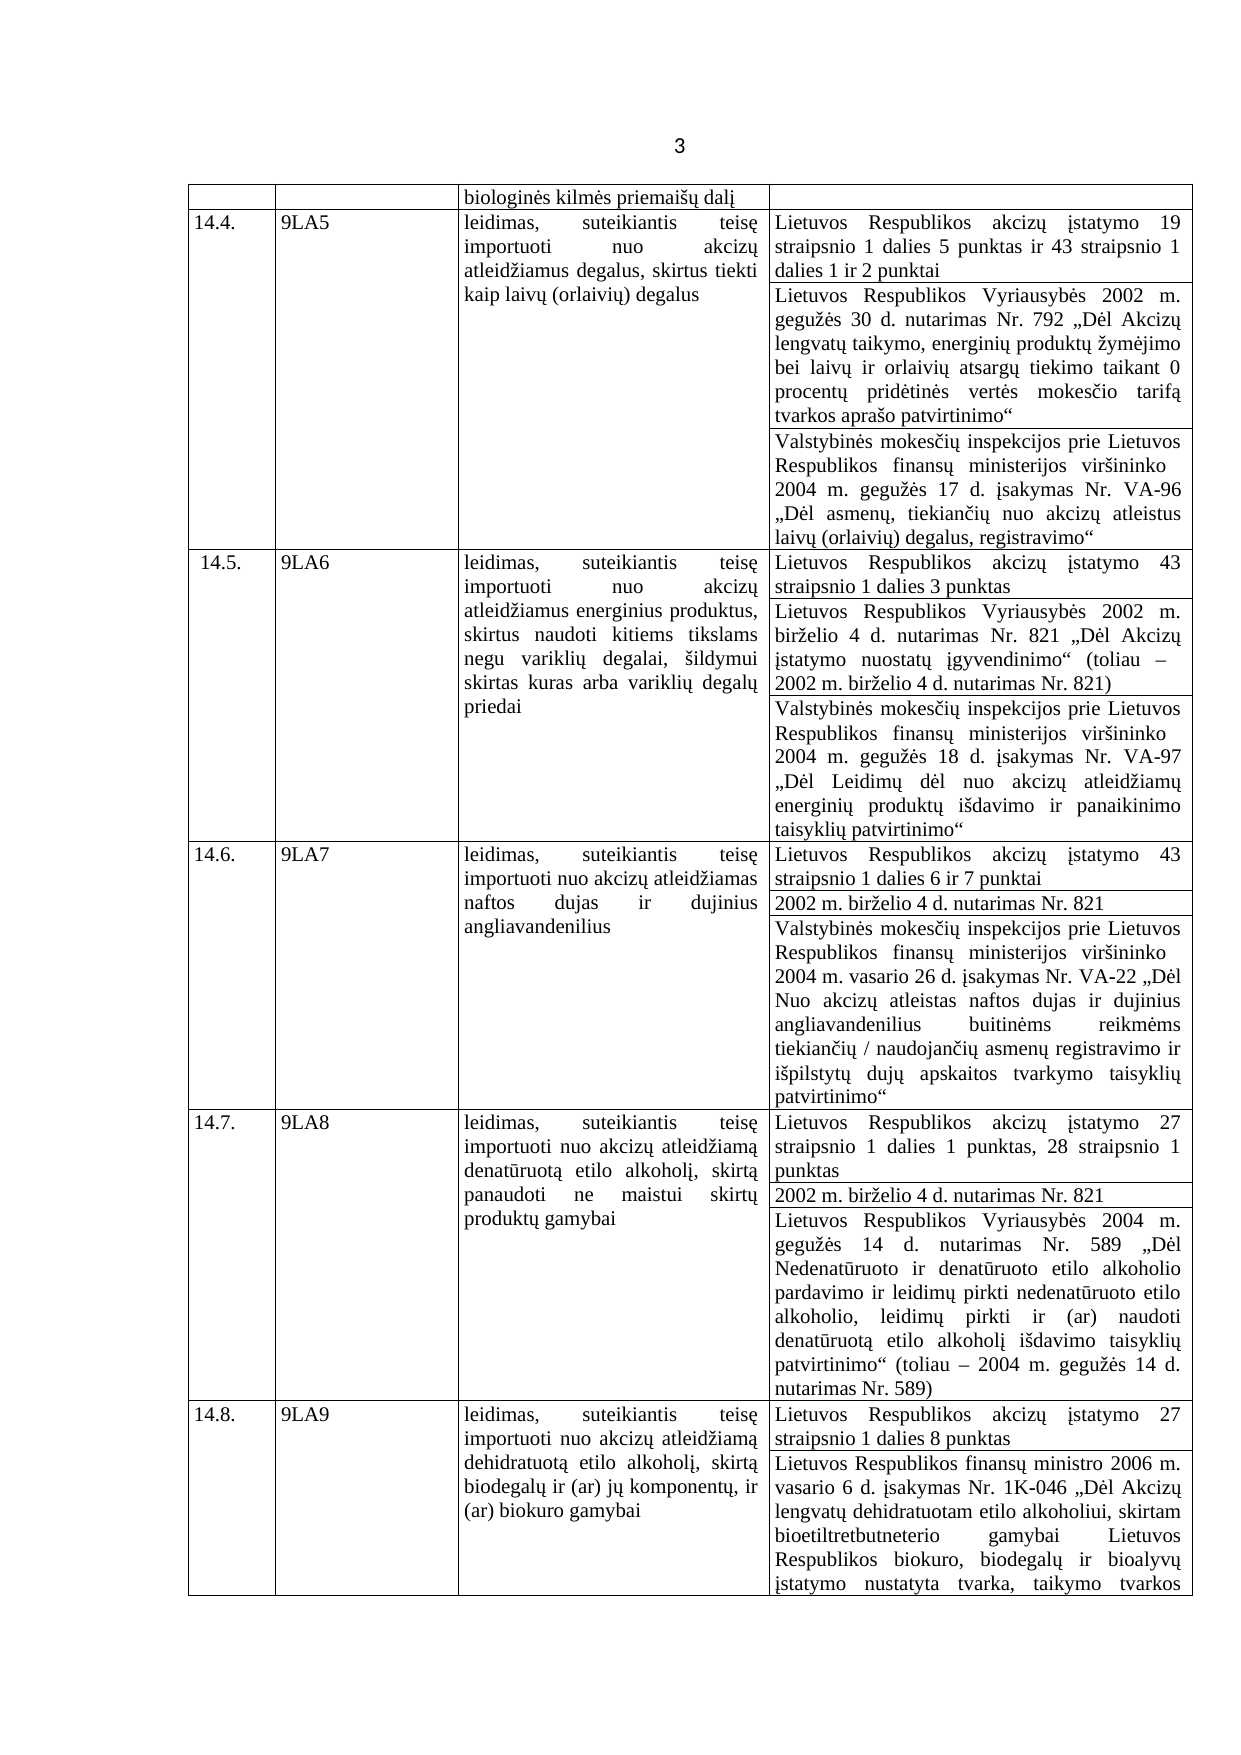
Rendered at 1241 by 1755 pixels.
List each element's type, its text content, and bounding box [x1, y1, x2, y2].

table_cell Lietuvos Respublikos akcizų įstatymo 27 straipsnio 1 dalies 1 punktas, 28 straipsnio 1 punktas [770, 1110, 1192, 1182]
table_cell Lietuvos Respublikos Vyriausybės 2004 m. gegužės 14 d. nutarimas Nr. 589 „Dėl Nedenatūruoto ir denatūruoto etilo alkoholio pardavimo ir leidimų pirkti nedenatūruoto etilo alkoholio, leidimų pirkti ir (ar) naudoti denatūruotą etilo alkoholį išdavimo taisyklių patvirtinimo“ (toliau – 2004 m. gegužės 14 d. nutarimas Nr. 589) [770, 1208, 1192, 1400]
table_cell biologinės kilmės priemaišų dalį [459, 185, 769, 209]
table_cell leidimas, suteikiantis teisę importuoti nuo akcizų atleidžiamas naftos dujas ir dujinius angliavandenilius [459, 842, 769, 1108]
table_cell leidimas, suteikiantis teisę importuoti nuo akcizų atleidžiamą dehidratuotą etilo alkoholį, skirtą biodegalų ir (ar) jų komponentų, ir (ar) biokuro gamybai [459, 1401, 769, 1595]
table_cell leidimas, suteikiantis teisę importuoti nuo akcizų atleidžiamus degalus, skirtus tiekti kaip laivų (orlaivių) degalus [459, 210, 769, 549]
table_cell Valstybinės mokesčių inspekcijos prie Lietuvos Respublikos finansų ministerijos viršininko 2004 m. vasario 26 d. įsakymas Nr. VA-22 „Dėl Nuo akcizų atleistas naftos dujas ir dujinius angliavandenilius buitinėms reikmėms tiekiančių / naudojančių asmenų registravimo ir išpilstytų dujų apskaitos tvarkymo taisyklių patvirtinimo“ [770, 916, 1192, 1108]
table_cell [276, 185, 458, 209]
table_cell 2002 m. birželio 4 d. nutarimas Nr. 821 [770, 1183, 1192, 1207]
table_cell Lietuvos Respublikos akcizų įstatymo 27 straipsnio 1 dalies 8 punktas [770, 1401, 1192, 1449]
table_cell 14.6. [189, 842, 275, 1108]
table_cell 14.8. [189, 1401, 275, 1595]
table_cell 9LA9 [276, 1401, 458, 1595]
table_cell leidimas, suteikiantis teisę importuoti nuo akcizų atleidžiamus energinius produktus, skirtus naudoti kitiems tikslams negu variklių degalai, šildymui skirtas kuras arba variklių degalų priedai [459, 550, 769, 841]
table_cell 2002 m. birželio 4 d. nutarimas Nr. 821 [770, 891, 1192, 915]
table_cell leidimas, suteikiantis teisę importuoti nuo akcizų atleidžiamą denatūruotą etilo alkoholį, skirtą panaudoti ne maistui skirtų produktų gamybai [459, 1110, 769, 1400]
table_cell Lietuvos Respublikos Vyriausybės 2002 m. gegužės 30 d. nutarimas Nr. 792 „Dėl Akcizų lengvatų taikymo, energinių produktų žymėjimo bei laivų ir orlaivių atsargų tiekimo taikant 0 procentų pridėtinės vertės mokesčio tarifą tvarkos aprašo patvirtinimo“ [770, 283, 1192, 427]
table_cell 9LA5 [276, 210, 458, 549]
table_cell [189, 185, 275, 209]
table_cell 14.4. [189, 210, 275, 549]
table_cell 14.5. [189, 550, 275, 841]
table_cell Lietuvos Respublikos finansų ministro 2006 m. vasario 6 d. įsakymas Nr. 1K-046 „Dėl Akcizų lengvatų dehidratuotam etilo alkoholiui, skirtam bioetiltretbutneterio gamybai Lietuvos Respublikos biokuro, biodegalų ir bioalyvų įstatymo nustatyta tvarka, taikymo tvarkos [770, 1451, 1192, 1595]
table_cell Lietuvos Respublikos akcizų įstatymo 19 straipsnio 1 dalies 5 punktas ir 43 straipsnio 1 dalies 1 ir 2 punktai [770, 210, 1192, 282]
table_cell 9LA6 [276, 550, 458, 841]
table_cell [770, 185, 1192, 209]
table_cell 9LA7 [276, 842, 458, 1108]
table_cell Lietuvos Respublikos Vyriausybės 2002 m. birželio 4 d. nutarimas Nr. 821 „Dėl Akcizų įstatymo nuostatų įgyvendinimo“ (toliau – 2002 m. birželio 4 d. nutarimas Nr. 821) [770, 599, 1192, 695]
table_cell Valstybinės mokesčių inspekcijos prie Lietuvos Respublikos finansų ministerijos viršininko 2004 m. gegužės 18 d. įsakymas Nr. VA-97 „Dėl Leidimų dėl nuo akcizų atleidžiamų energinių produktų išdavimo ir panaikinimo taisyklių patvirtinimo“ [770, 696, 1192, 841]
table_cell 14.7. [189, 1110, 275, 1400]
table_cell Lietuvos Respublikos akcizų įstatymo 43 straipsnio 1 dalies 3 punktas [770, 550, 1192, 598]
table_cell 9LA8 [276, 1110, 458, 1400]
table_cell Lietuvos Respublikos akcizų įstatymo 43 straipsnio 1 dalies 6 ir 7 punktai [770, 842, 1192, 890]
table_cell Valstybinės mokesčių inspekcijos prie Lietuvos Respublikos finansų ministerijos viršininko 2004 m. gegužės 17 d. įsakymas Nr. VA-96 „Dėl asmenų, tiekiančių nuo akcizų atleistus laivų (orlaivių) degalus, registravimo“ [770, 429, 1192, 549]
